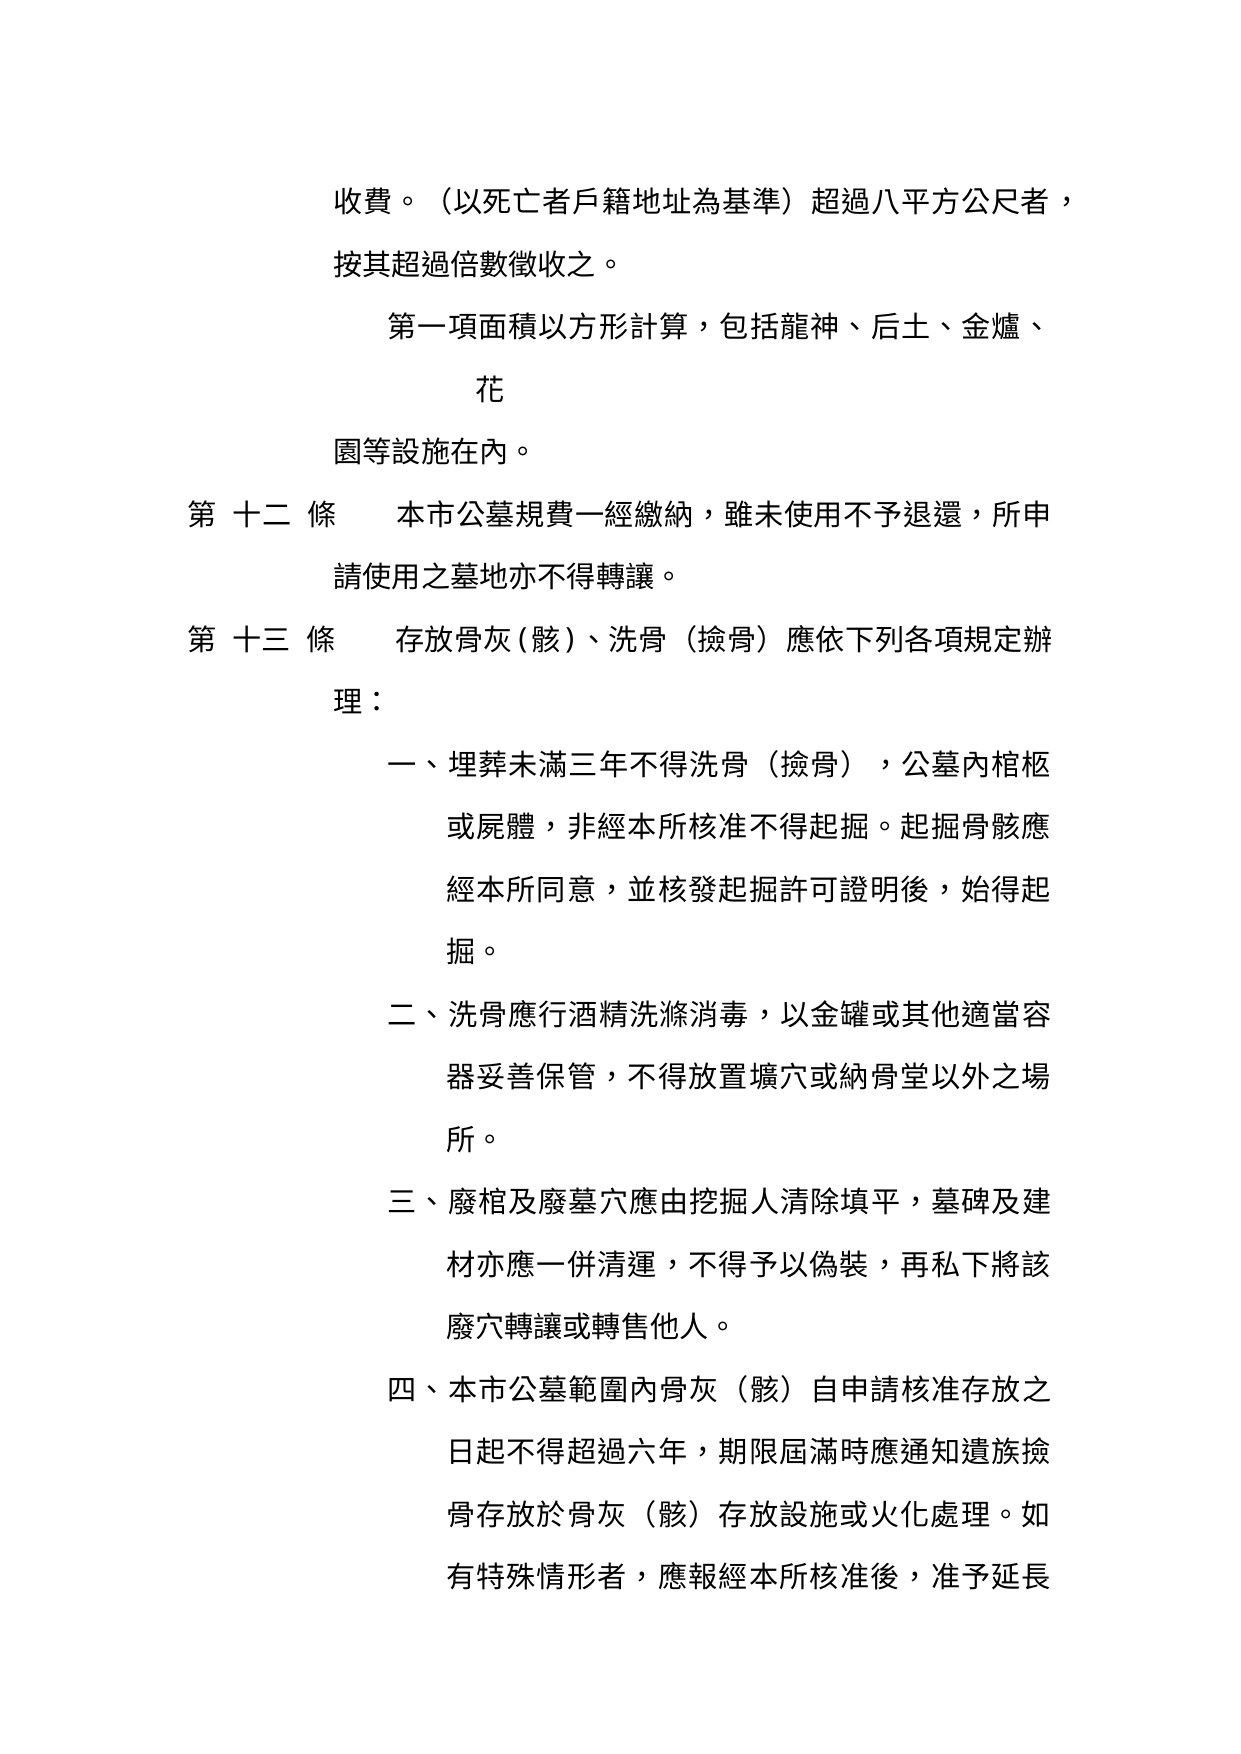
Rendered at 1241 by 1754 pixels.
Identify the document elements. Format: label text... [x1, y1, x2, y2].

text 一、埋葬未滿三年不得洗骨（撿骨），公墓內棺柩或屍體，非經本所核准不得起掘。起掘骨骸應經本所同意，並核發起掘許可證明後，始得起掘。 [387, 721, 1053, 971]
text 第 十三 條 存放骨灰(骸)、洗骨（撿骨）應依下列各項規定辦理： [187, 596, 1053, 721]
text 第 十一 條 本市公墓徵收埋葬使用費，除法令另有規定外，悉依本自治條例規定，其收費標準，以八平方公尺以內為準，本市市民徵收新臺幣一千元整。外鄉鎮民眾以七倍收費。（以死亡者戶籍地址為基準）超過八平方公尺者，按其超過倍數徵收之。 [187, 158, 1053, 283]
text 三、廢棺及廢墓穴應由挖掘人清除填平，墓碑及建材亦應一併清運，不得予以偽裝，再私下將該廢穴轉讓或轉售他人。 [387, 1158, 1053, 1346]
text 園等設施在內。 [187, 408, 1053, 471]
text 第一項面積以方形計算，包括龍神、后土、金爐、花 [387, 283, 1053, 408]
text 四、本市公墓範圍內骨灰（骸）自申請核准存放之日起不得超過六年，期限屆滿時應通知遺族撿骨存放於骨灰（骸）存放設施或火化處理。如有特殊情形者，應報經本所核准後，准予延長 [387, 1346, 1053, 1596]
text 第 十二 條 本市公墓規費一經繳納，雖未使用不予退還，所申請使用之墓地亦不得轉讓。 [187, 471, 1053, 596]
text 二、洗骨應行酒精洗滌消毒，以金罐或其他適當容器妥善保管，不得放置壙穴或納骨堂以外之場所。 [387, 971, 1053, 1158]
